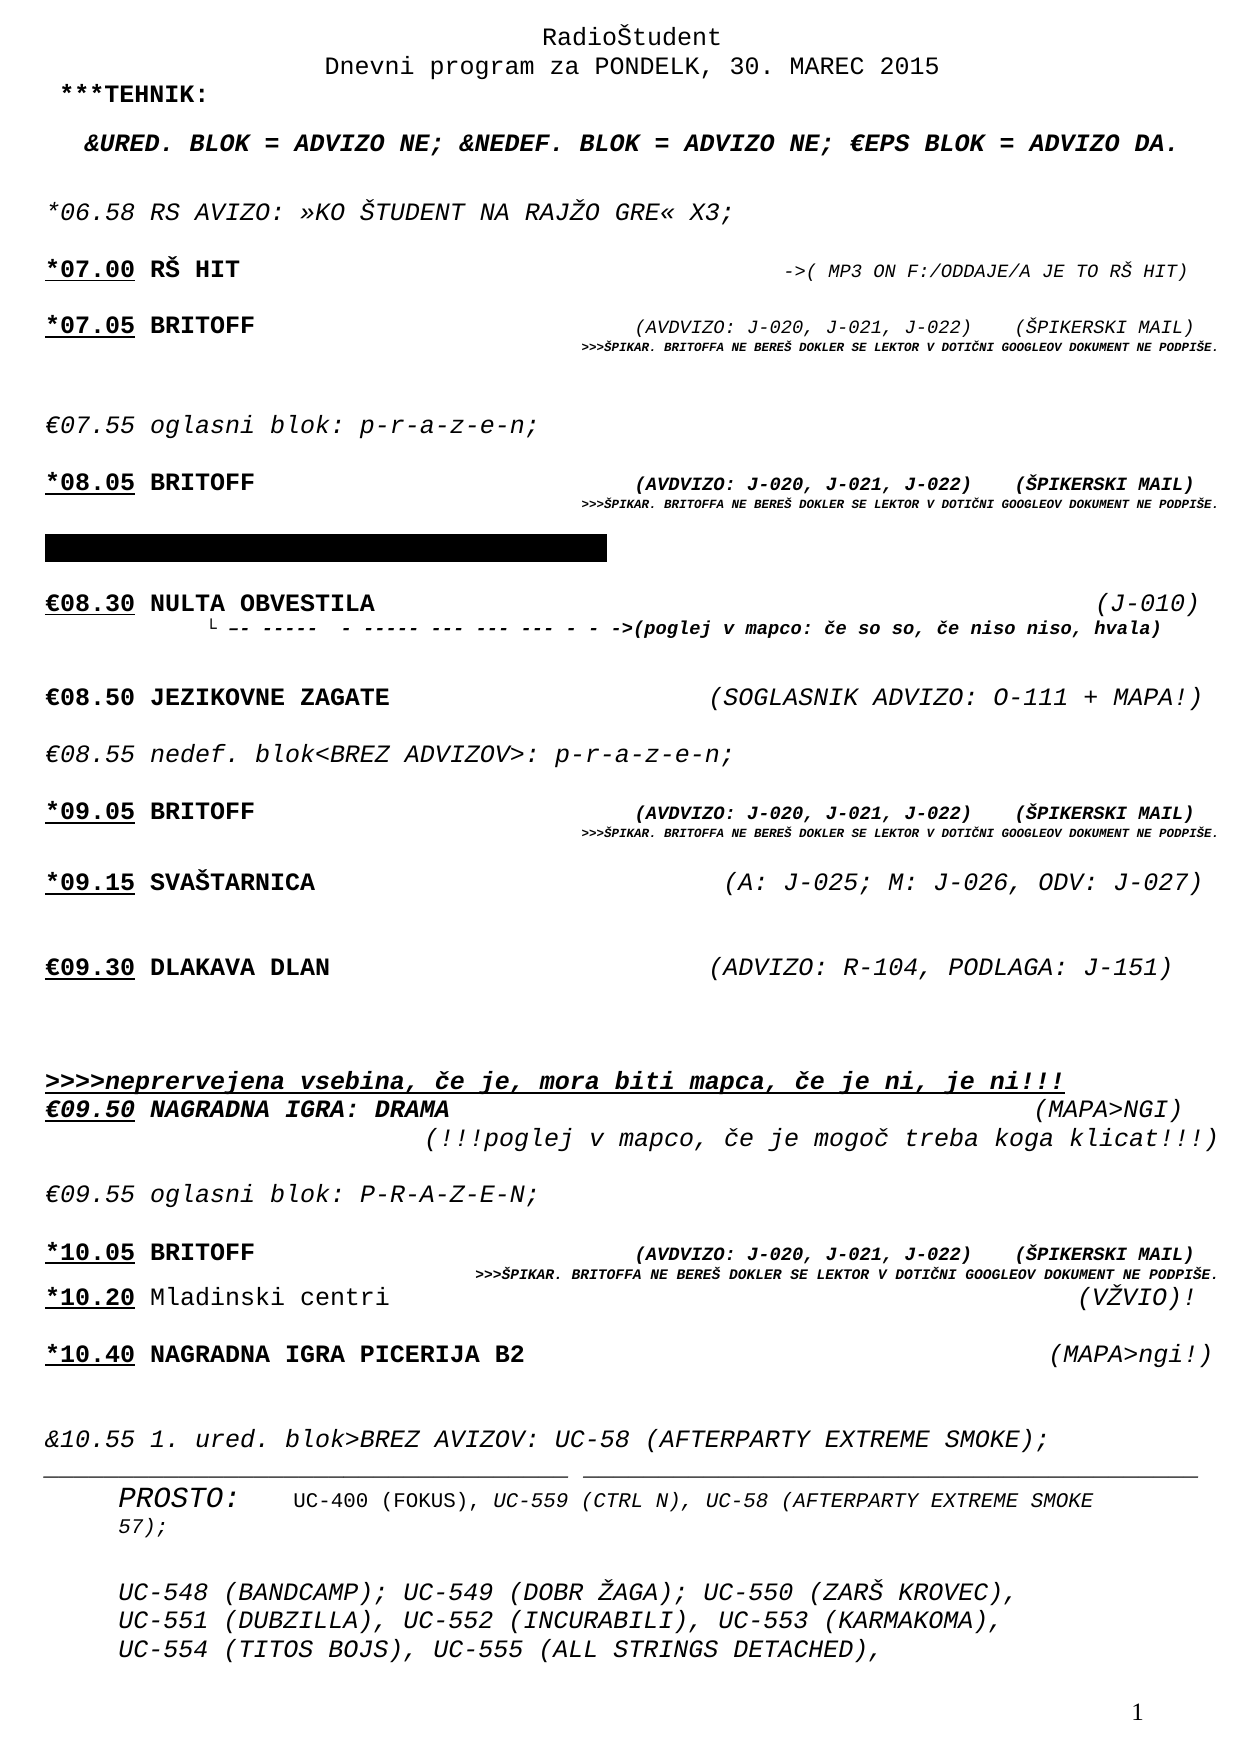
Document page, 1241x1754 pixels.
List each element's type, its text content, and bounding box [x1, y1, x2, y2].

text *08.20 ? (vživo!) [45, 533, 1219, 562]
text €07.55 oglasni blok: p-r-a-z-e-n; [45, 413, 1219, 441]
text Dnevni program za PONDELK, 30. MAREC 2015 [45, 53, 1219, 82]
text *09.05 BRITOFF (AVDVIZO: J-020, J-021, J-022) (ŠPIKERSKI MAIL) [45, 799, 1219, 827]
text &URED. BLOK = ADVIZO NE; &NEDEF. BLOK = ADVIZO NE; €EPS BLOK = ADVIZO DA. [45, 130, 1219, 158]
text PROSTO: UC-400 (FOKUS), UC-559 (CTRL N), UC-58 (AFTERPARTY EXTREME SMOKE 57); [118, 1483, 1144, 1539]
text €09.50 NAGRADNA IGRA: DRAMA (MAPA>NGI) [45, 1097, 1219, 1125]
text >>>ŠPIKAR. BRITOFFA NE BEREŠ DOKLER SE LEKTOR V DOTIČNI GOOGLEOV DOKUMENT NE PODPIŠE. [45, 498, 1219, 512]
text &10.55 1. ured. blok>BREZ AVIZOV: UC-58 (AFTERPARTY EXTREME SMOKE); [45, 1426, 1219, 1454]
text UC-554 (TITOS BOJS), UC-555 (ALL STRINGS DETACHED), [118, 1636, 1230, 1665]
text *10.40 NAGRADNA IGRA PICERIJA B2 (MAPA>ngi!) [45, 1341, 1219, 1369]
text ***TEHNIK: [59, 82, 1162, 110]
text *09.15 SVAŠTARNICA (A: J-025; M: J-026, ODV: J-027) [45, 870, 1219, 898]
text └ –- ----- - ----- --- --- --- - - ->(poglej v mapco: če so so, če niso niso, hvala) [59, 619, 1162, 640]
text (!!!poglej v mapco, če je mogoč treba koga klicat!!!) [45, 1125, 1219, 1154]
text *06.58 RS AVIZO: »KO ŠTUDENT NA RAJŽO GRE« X3; [45, 200, 1219, 228]
text UC-548 (BANDCAMP); UC-549 (DOBR ŽAGA); UC-550 (ZARŠ KROVEC), [118, 1580, 1230, 1608]
text €09.55 oglasni blok: P-R-A-Z-E-N; [45, 1182, 1219, 1210]
text >>>ŠPIKAR. BRITOFFA NE BEREŠ DOKLER SE LEKTOR V DOTIČNI GOOGLEOV DOKUMENT NE PODPIŠE. [45, 1267, 1219, 1284]
text *07.00 RŠ HIT ->( MP3 ON F:/ODDAJE/A JE TO RŠ HIT) [45, 256, 1219, 285]
text €08.30 NULTA OBVESTILA (J-010) [45, 591, 1219, 619]
text *08.05 BRITOFF (AVDVIZO: J-020, J-021, J-022) (ŠPIKERSKI MAIL) [45, 470, 1219, 498]
text >>>>neprervejena vsebina, če je, mora biti mapca, če je ni, je ni!!! [45, 1069, 1219, 1097]
text >>>ŠPIKAR. BRITOFFA NE BEREŠ DOKLER SE LEKTOR V DOTIČNI GOOGLEOV DOKUMENT NE PODPIŠE. [45, 827, 1219, 841]
text €09.30 DLAKAVA DLAN (ADVIZO: R-104, PODLAGA: J-151) [45, 955, 1219, 983]
text €08.50 JEZIKOVNE ZAGATE (SOGLASNIK ADVIZO: O-111 + MAPA!) [45, 685, 1219, 713]
text *10.05 BRITOFF (AVDVIZO: J-020, J-021, J-022) (ŠPIKERSKI MAIL) [45, 1239, 1219, 1267]
text *07.05 BRITOFF (AVDVIZO: J-020, J-021, J-022) (ŠPIKERSKI MAIL) [45, 313, 1219, 341]
text ___________________________________ _________________________________________ [45, 1454, 1219, 1483]
text RadioŠtudent [45, 25, 1219, 53]
text €08.55 nedef. blok<BREZ ADVIZOV>: p-r-a-z-e-n; [45, 742, 1219, 770]
text >>>ŠPIKAR. BRITOFFA NE BEREŠ DOKLER SE LEKTOR V DOTIČNI GOOGLEOV DOKUMENT NE PODPIŠE. [45, 341, 1219, 356]
text UC-551 (DUBZILLA), UC-552 (INCURABILI), UC-553 (KARMAKOMA), [118, 1608, 1230, 1636]
text *10.20 Mladinski centri (VŽVIO)! [45, 1284, 1219, 1312]
